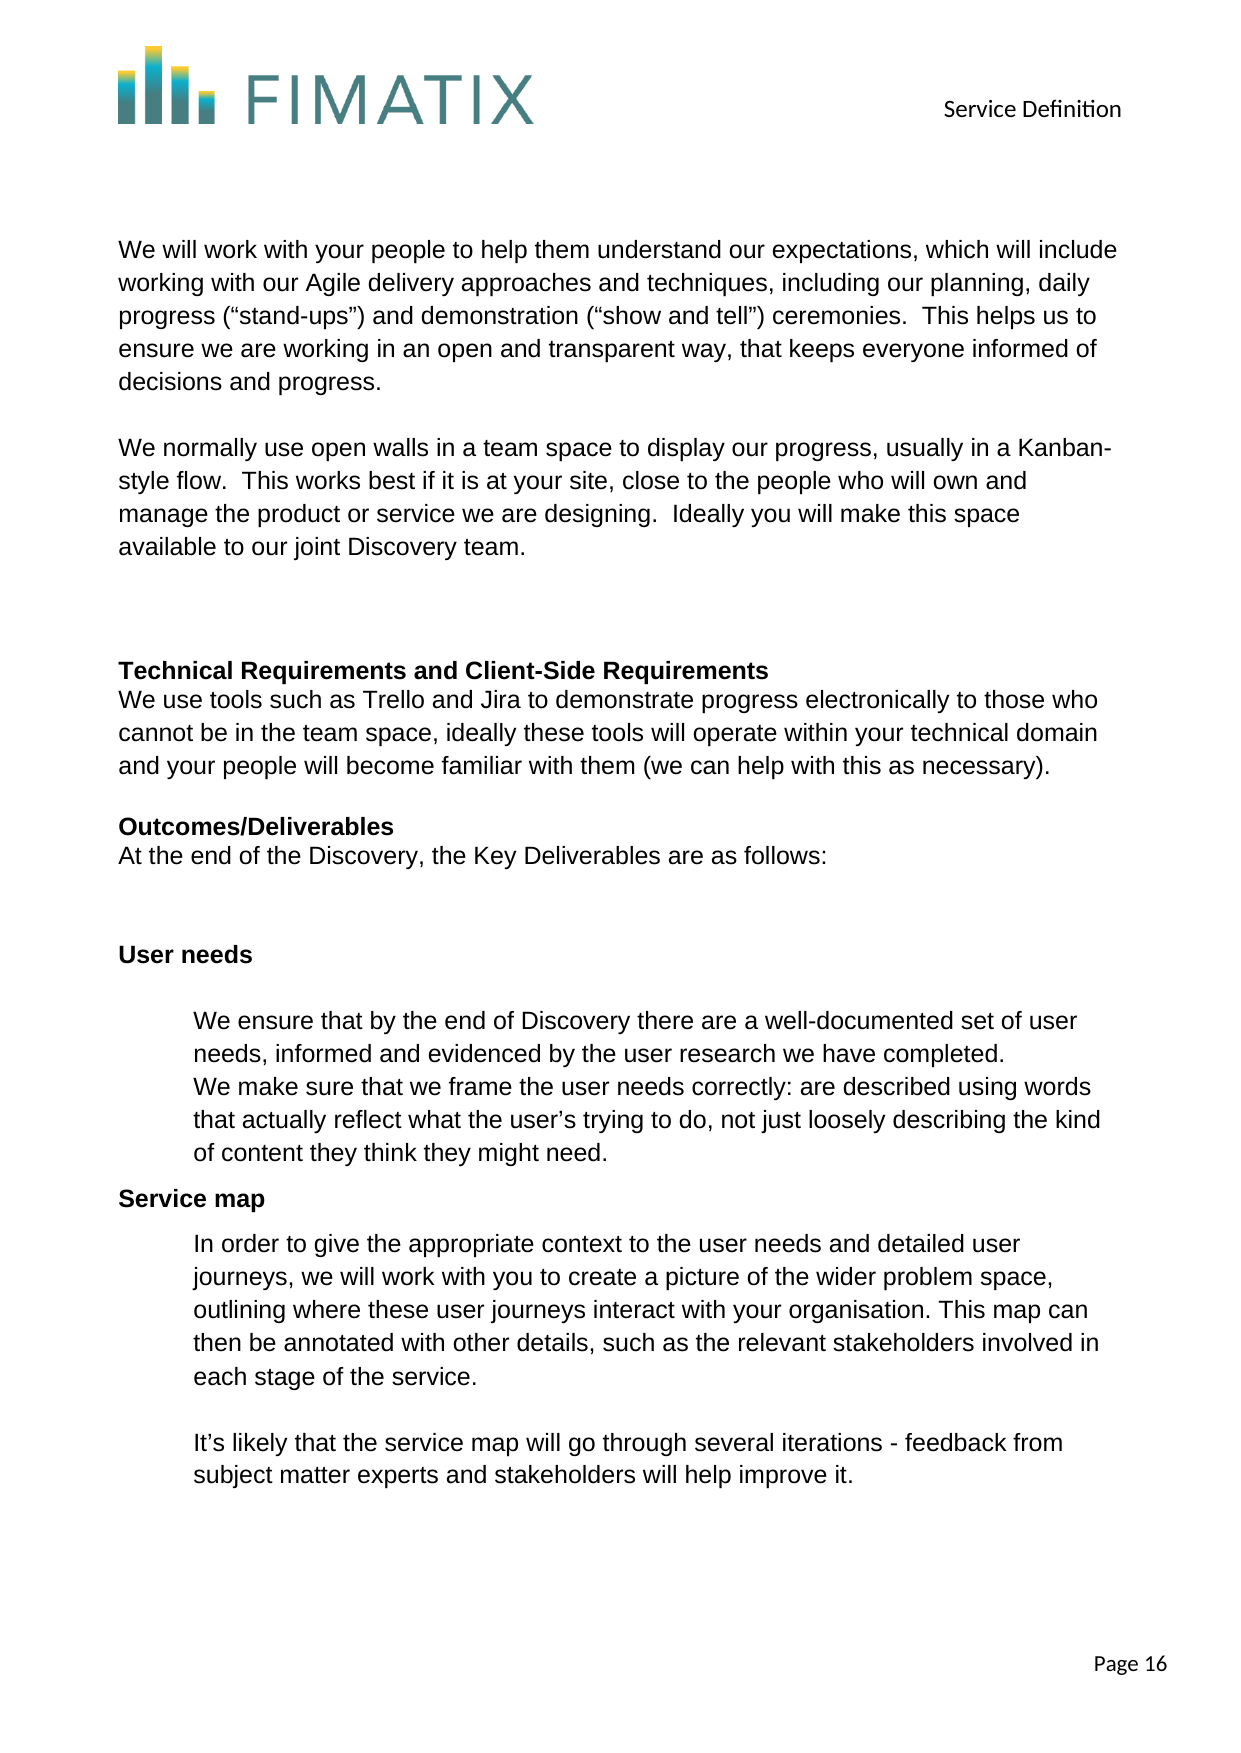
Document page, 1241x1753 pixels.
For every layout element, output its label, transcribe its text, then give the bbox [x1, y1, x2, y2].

subtitle Outcomes/Deliverables [118, 812, 1122, 841]
text We will work with your people to help them understand our expectations, which will include working with our Agile delivery approaches and techniques, including our planning, daily progress (“stand-ups”) and demonstration (“show and tell”) ceremonies. This helps us to ensure we are working in an open and transparent way, that keeps everyone informed of decisions and progress. [118, 235, 1122, 396]
text We normally use open walls in a team space to display our progress, usually in a Kanban-style flow. This works best if it is at your site, close to the people who will own and manage the product or service we are designing. Ideally you will make this space available to our joint Discovery team. [118, 433, 1122, 561]
text In order to give the appropriate context to the user needs and detailed user journeys, we will work with you to create a picture of the wider problem space, outlining where these user journeys interact with your organisation. This map can then be annotated with other details, such as the relevant stakeholders involved in each stage of the service. [193, 1229, 1122, 1390]
subtitle We make sure that we frame the user needs correctly: are described using words that actually reflect what the user’s trying to do, not just loosely describing the kind of content they think they might need. [193, 1072, 1122, 1167]
text We ensure that by the end of Discovery there are a well-documented set of user needs, informed and evidenced by the user research we have completed. [193, 1006, 1122, 1068]
text User needs [118, 940, 1122, 969]
subtitle Technical Requirements and Client-Side Requirements [118, 656, 1122, 684]
subtitle Service map [118, 1184, 1122, 1213]
text At the end of the Discovery, the Key Deliverables are as follows: [118, 841, 1122, 870]
text We use tools such as Trello and Jira to demonstrate progress electronically to those who cannot be in the team space, ideally these tools will operate within your technical domain and your people will become familiar with them (we can help with this as necessary). [118, 684, 1122, 779]
text It’s likely that the service map will go through several iterations - feedback from subject matter experts and stakeholders will help improve it. [193, 1427, 1122, 1489]
